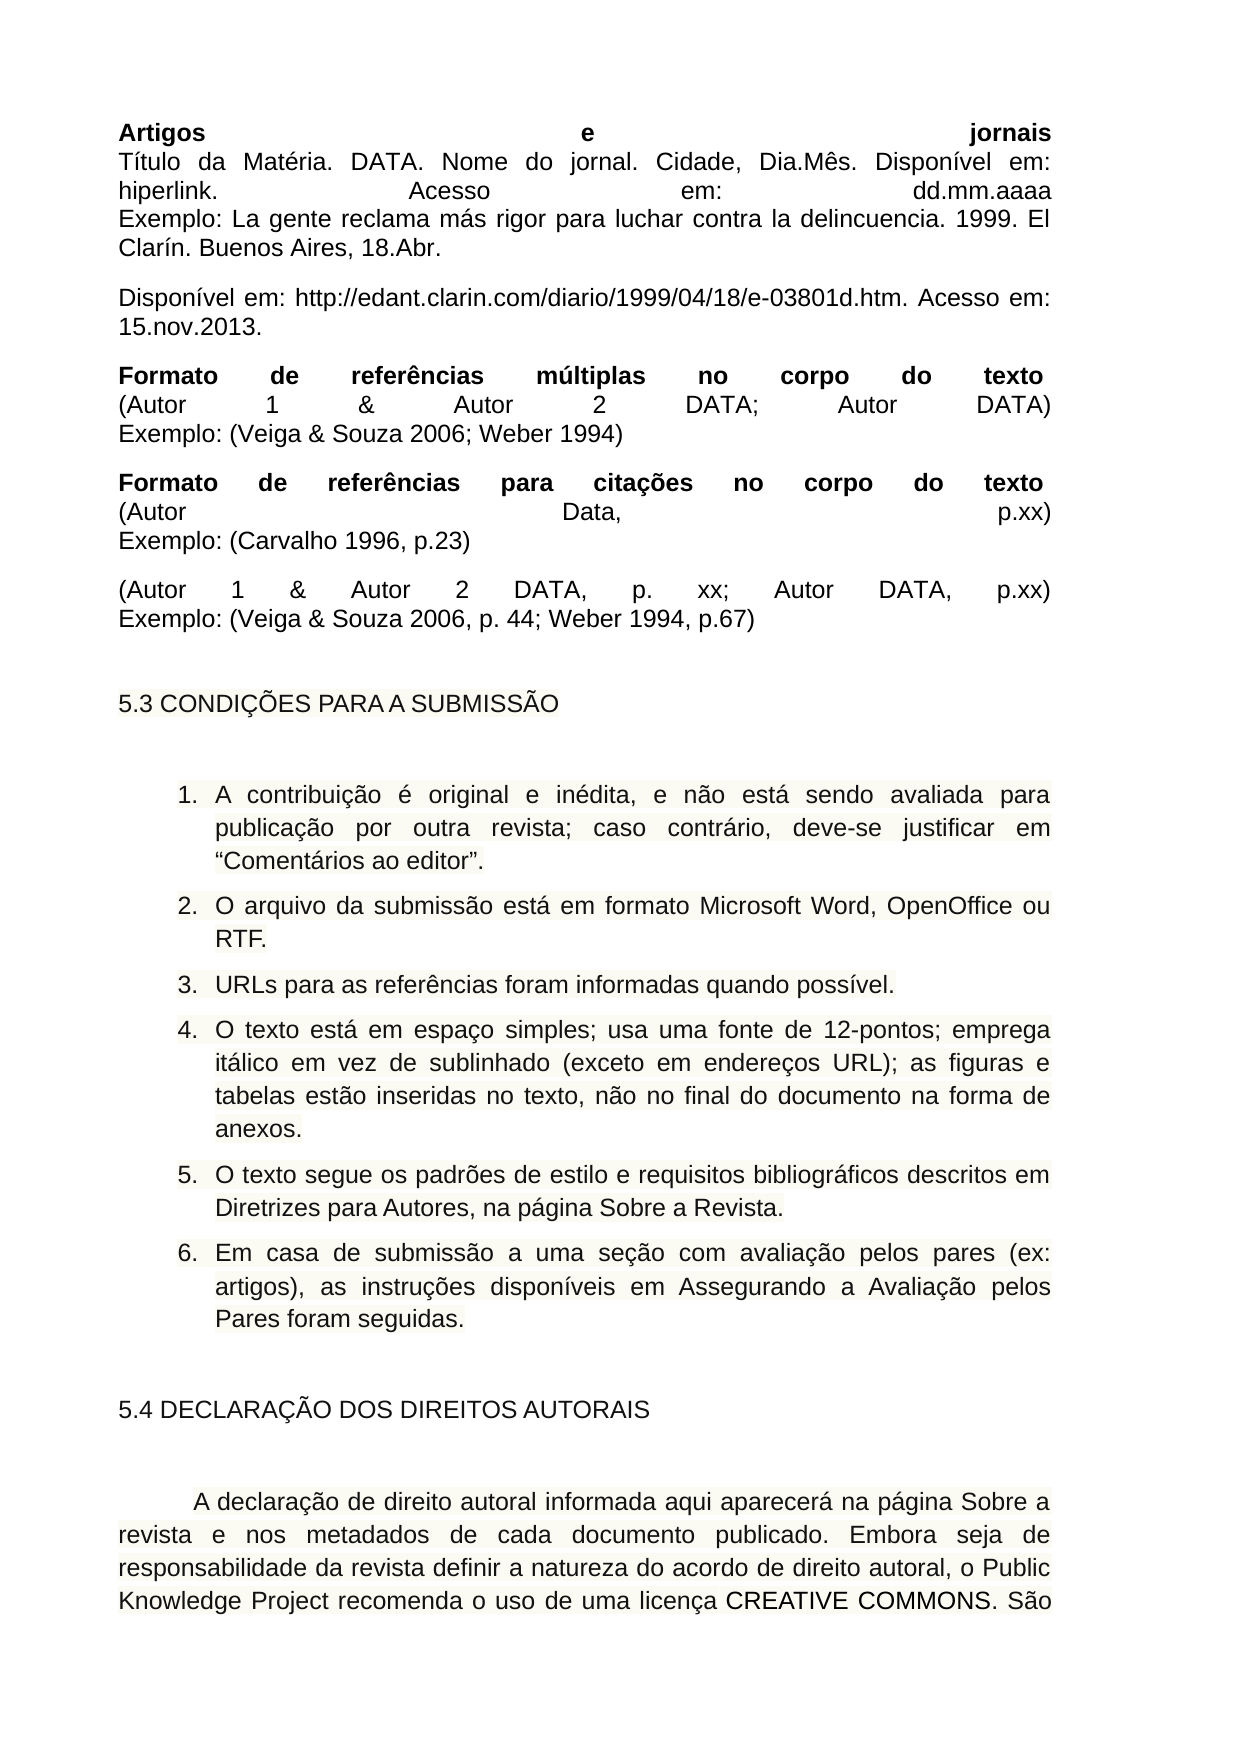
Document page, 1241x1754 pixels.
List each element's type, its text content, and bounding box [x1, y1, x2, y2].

text (Autor 1 & Autor 2 DATA, p. xx; Autor DATA, p.xx) Exemplo: (Veiga & Souza 2006, p. 44; Weber 1994, p.67) [118, 575, 1052, 633]
list Em casa de submissão a uma seção com avaliação pelos pares (ex: artigos), as instruções disponíveis em Assegurando a Avaliação pelos Pares foram seguidas. [177, 1238, 1052, 1333]
text 5.4 DECLARAÇÃO DOS DIREITOS AUTORAIS [118, 1396, 1052, 1424]
list O texto segue os padrões de estilo e requisitos bibliográficos descritos em Diretrizes para Autores, na página Sobre a Revista. [177, 1160, 1052, 1222]
list O texto está em espaço simples; usa uma fonte de 12-pontos; emprega itálico em vez de sublinhado (exceto em endereços URL); as figuras e tabelas estão inseridas no texto, não no final do documento na forma de anexos. [177, 1015, 1052, 1143]
list O arquivo da submissão está em formato Microsoft Word, OpenOffice ou RTF. [177, 891, 1052, 953]
text Formato de referências para citações no corpo do texto (Autor Data, p.xx) Exemplo: (Carvalho 1996, p.23) [118, 468, 1052, 554]
text A declaração de direito autoral informada aqui aparecerá na página Sobre a revista e nos metadados de cada documento publicado. Embora seja de responsabilidade da revista definir a natureza do acordo de direito autoral, o Public Knowledge Project recomenda o uso de uma licença CREATIVE COMMONS. São [118, 1487, 1052, 1614]
text Artigos e jornais Título da Matéria. DATA. Nome do jornal. Cidade, Dia.Mês. Disponível em: hiperlink. Acesso em: dd.mm.aaaa Exemplo: La gente reclama más rigor para luchar contra la delincuencia. 1999. El Clarín. Buenos Aires, 18.Abr. [118, 118, 1052, 262]
text 5.3 CONDIÇÕES PARA A SUBMISSÃO [118, 689, 1052, 717]
text Disponível em: http://edant.clarin.com/diario/1999/04/18/e-03801d.htm. Acesso em: 15.nov.2013. [118, 283, 1052, 340]
list URLs para as referências foram informadas quando possível. [177, 970, 1052, 998]
list A contribuição é original e inédita, e não está sendo avaliada para publicação por outra revista; caso contrário, deve-se justificar em “Comentários ao editor”. [177, 780, 1052, 874]
text Formato de referências múltiplas no corpo do texto (Autor 1 & Autor 2 DATA; Autor DATA) Exemplo: (Veiga & Souza 2006; Weber 1994) [118, 361, 1052, 447]
